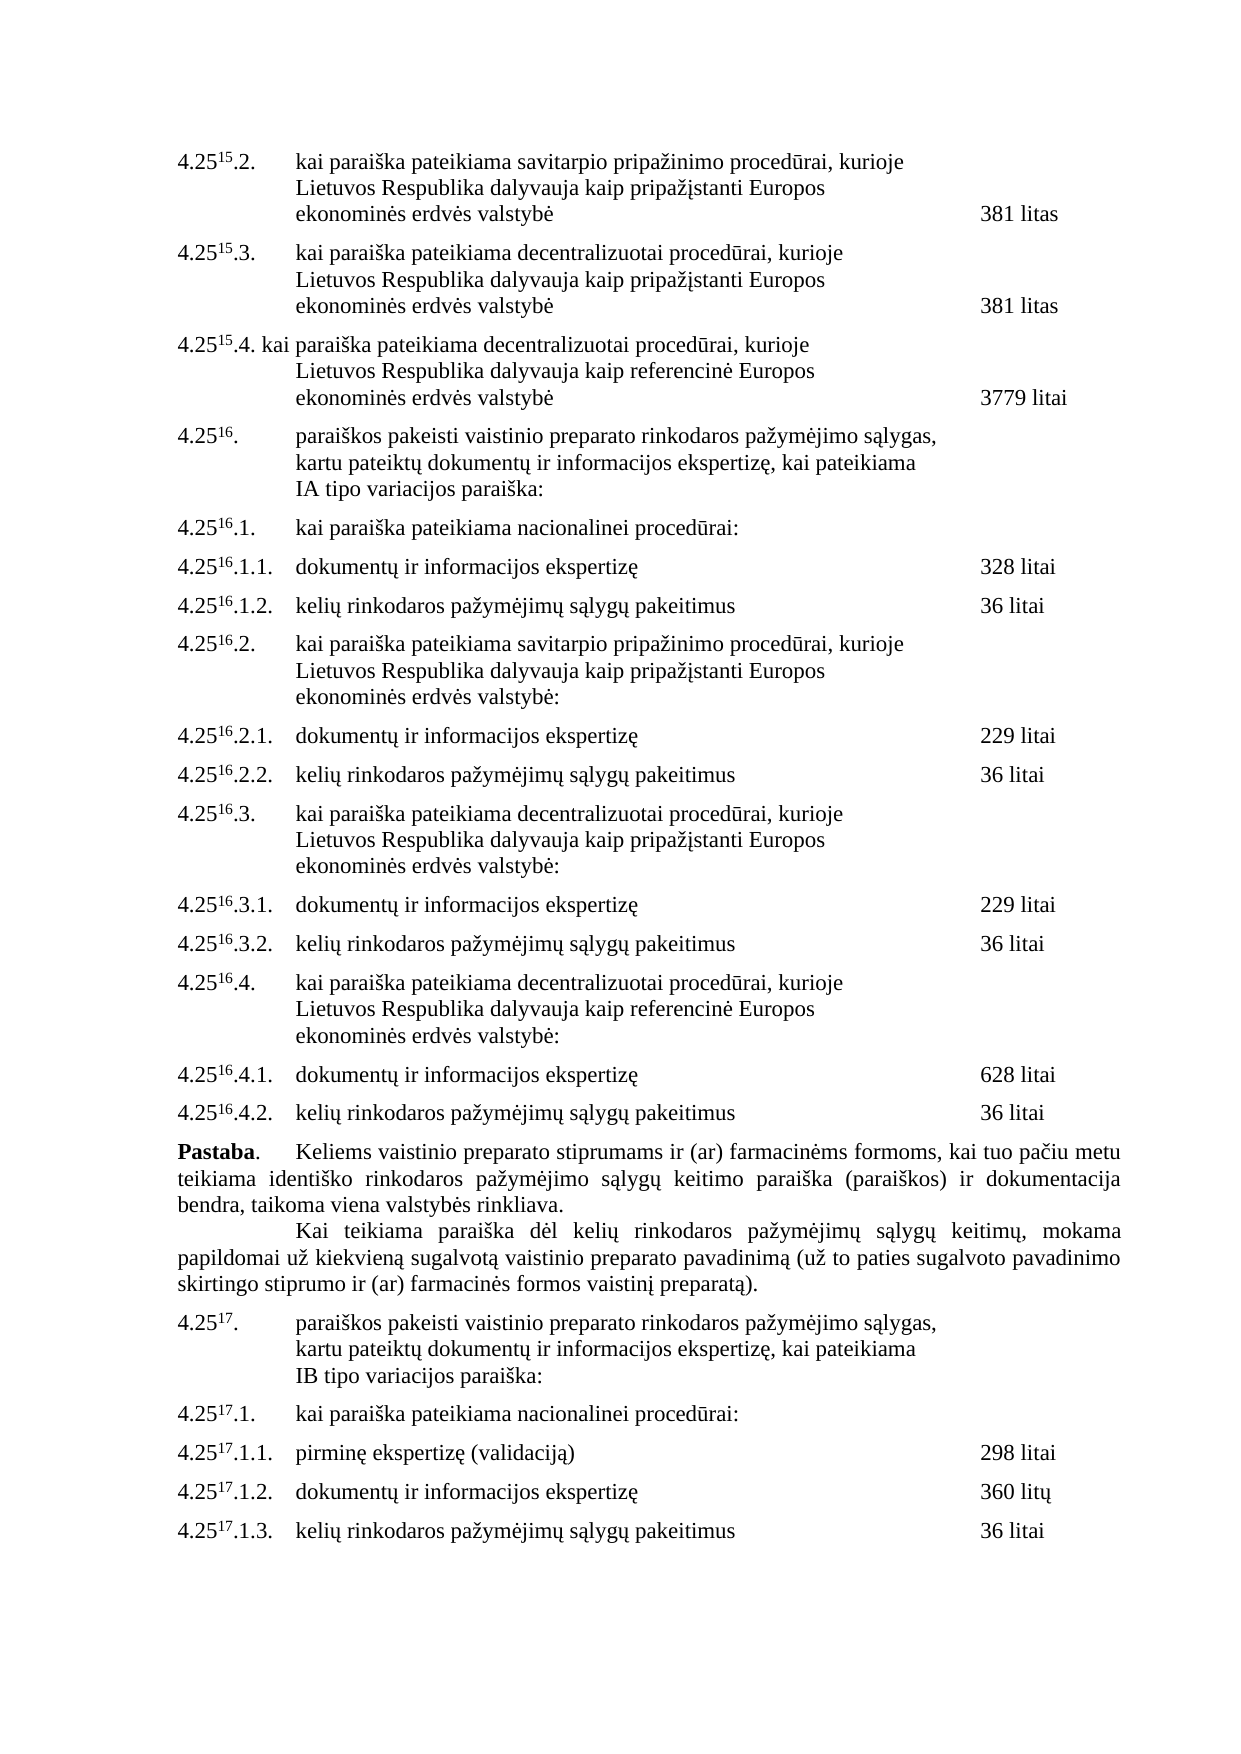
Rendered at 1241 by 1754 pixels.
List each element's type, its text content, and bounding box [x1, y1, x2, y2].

text 4.2517. paraiškos pakeisti vaistinio preparato rinkodaros pažymėjimo sąlygas, kartu pateiktų dokumentų ir informacijos ekspertizę, kai pateikiama IB tipo variacijos paraiška: [177, 1309, 1122, 1388]
text 4.2516.4.1. dokumentų ir informacijos ekspertizę 628 litai [177, 1061, 1122, 1087]
text 4.2515.3. kai paraiška pateikiama decentralizuotai procedūrai, kurioje Lietuvos Respublika dalyvauja kaip pripažįstanti Europos ekonominės erdvės valstybė 381 litas [177, 239, 1122, 318]
text 4.2517.1.2. dokumentų ir informacijos ekspertizę 360 litų [177, 1478, 1122, 1504]
text 4.2517.1. kai paraiška pateikiama nacionalinei procedūrai: [177, 1401, 1122, 1427]
text 4.2516.4.2. kelių rinkodaros pažymėjimų sąlygų pakeitimus 36 litai [177, 1099, 1122, 1126]
text 4.2516.1.2. kelių rinkodaros pažymėjimų sąlygų pakeitimus 36 litai [177, 592, 1122, 618]
text 4.2516.3.2. kelių rinkodaros pažymėjimų sąlygų pakeitimus 36 litai [177, 930, 1122, 957]
text Pastaba. Keliems vaistinio preparato stiprumams ir (ar) farmacinėms formoms, kai tuo pačiu metu teikiama identiško rinkodaros pažymėjimo sąlygų keitimo paraiška (paraiškos) ir dokumentacija bendra, taikoma viena valstybės rinkliava. [177, 1138, 1122, 1217]
text 4.2516.3.1. dokumentų ir informacijos ekspertizę 229 litai [177, 891, 1122, 918]
text 4.2516. paraiškos pakeisti vaistinio preparato rinkodaros pažymėjimo sąlygas, kartu pateiktų dokumentų ir informacijos ekspertizę, kai pateikiama IA tipo variacijos paraiška: [177, 422, 1122, 501]
text 4.2516.2. kai paraiška pateikiama savitarpio pripažinimo procedūrai, kurioje Lietuvos Respublika dalyvauja kaip pripažįstanti Europos ekonominės erdvės valstybė: [177, 631, 1122, 709]
text 4.2515.4. kai paraiška pateikiama decentralizuotai procedūrai, kurioje Lietuvos Respublika dalyvauja kaip referencinė Europos ekonominės erdvės valstybė 3779 litai [177, 331, 1122, 410]
text 4.2517.1.1. pirminę ekspertizę (validaciją) 298 litai [177, 1439, 1122, 1466]
text 4.2515.2. kai paraiška pateikiama savitarpio pripažinimo procedūrai, kurioje Lietuvos Respublika dalyvauja kaip pripažįstanti Europos ekonominės erdvės valstybė 381 litas [177, 148, 1122, 227]
text 4.2516.2.2. kelių rinkodaros pažymėjimų sąlygų pakeitimus 36 litai [177, 761, 1122, 787]
text 4.2517.1.3. kelių rinkodaros pažymėjimų sąlygų pakeitimus 36 litai [177, 1517, 1122, 1543]
text 4.2516.1.1. dokumentų ir informacijos ekspertizę 328 litai [177, 553, 1122, 579]
text 4.2516.3. kai paraiška pateikiama decentralizuotai procedūrai, kurioje Lietuvos Respublika dalyvauja kaip pripažįstanti Europos ekonominės erdvės valstybė: [177, 800, 1122, 879]
text 4.2516.4. kai paraiška pateikiama decentralizuotai procedūrai, kurioje Lietuvos Respublika dalyvauja kaip referencinė Europos ekonominės erdvės valstybė: [177, 969, 1122, 1048]
text 4.2516.2.1. dokumentų ir informacijos ekspertizę 229 litai [177, 722, 1122, 748]
text 4.2516.1. kai paraiška pateikiama nacionalinei procedūrai: [177, 514, 1122, 540]
text Kai teikiama paraiška dėl kelių rinkodaros pažymėjimų sąlygų keitimų, mokama papildomai už kiekvieną sugalvotą vaistinio preparato pavadinimą (už to paties sugalvoto pavadinimo skirtingo stiprumo ir (ar) farmacinės formos vaistinį preparatą). [177, 1217, 1122, 1296]
